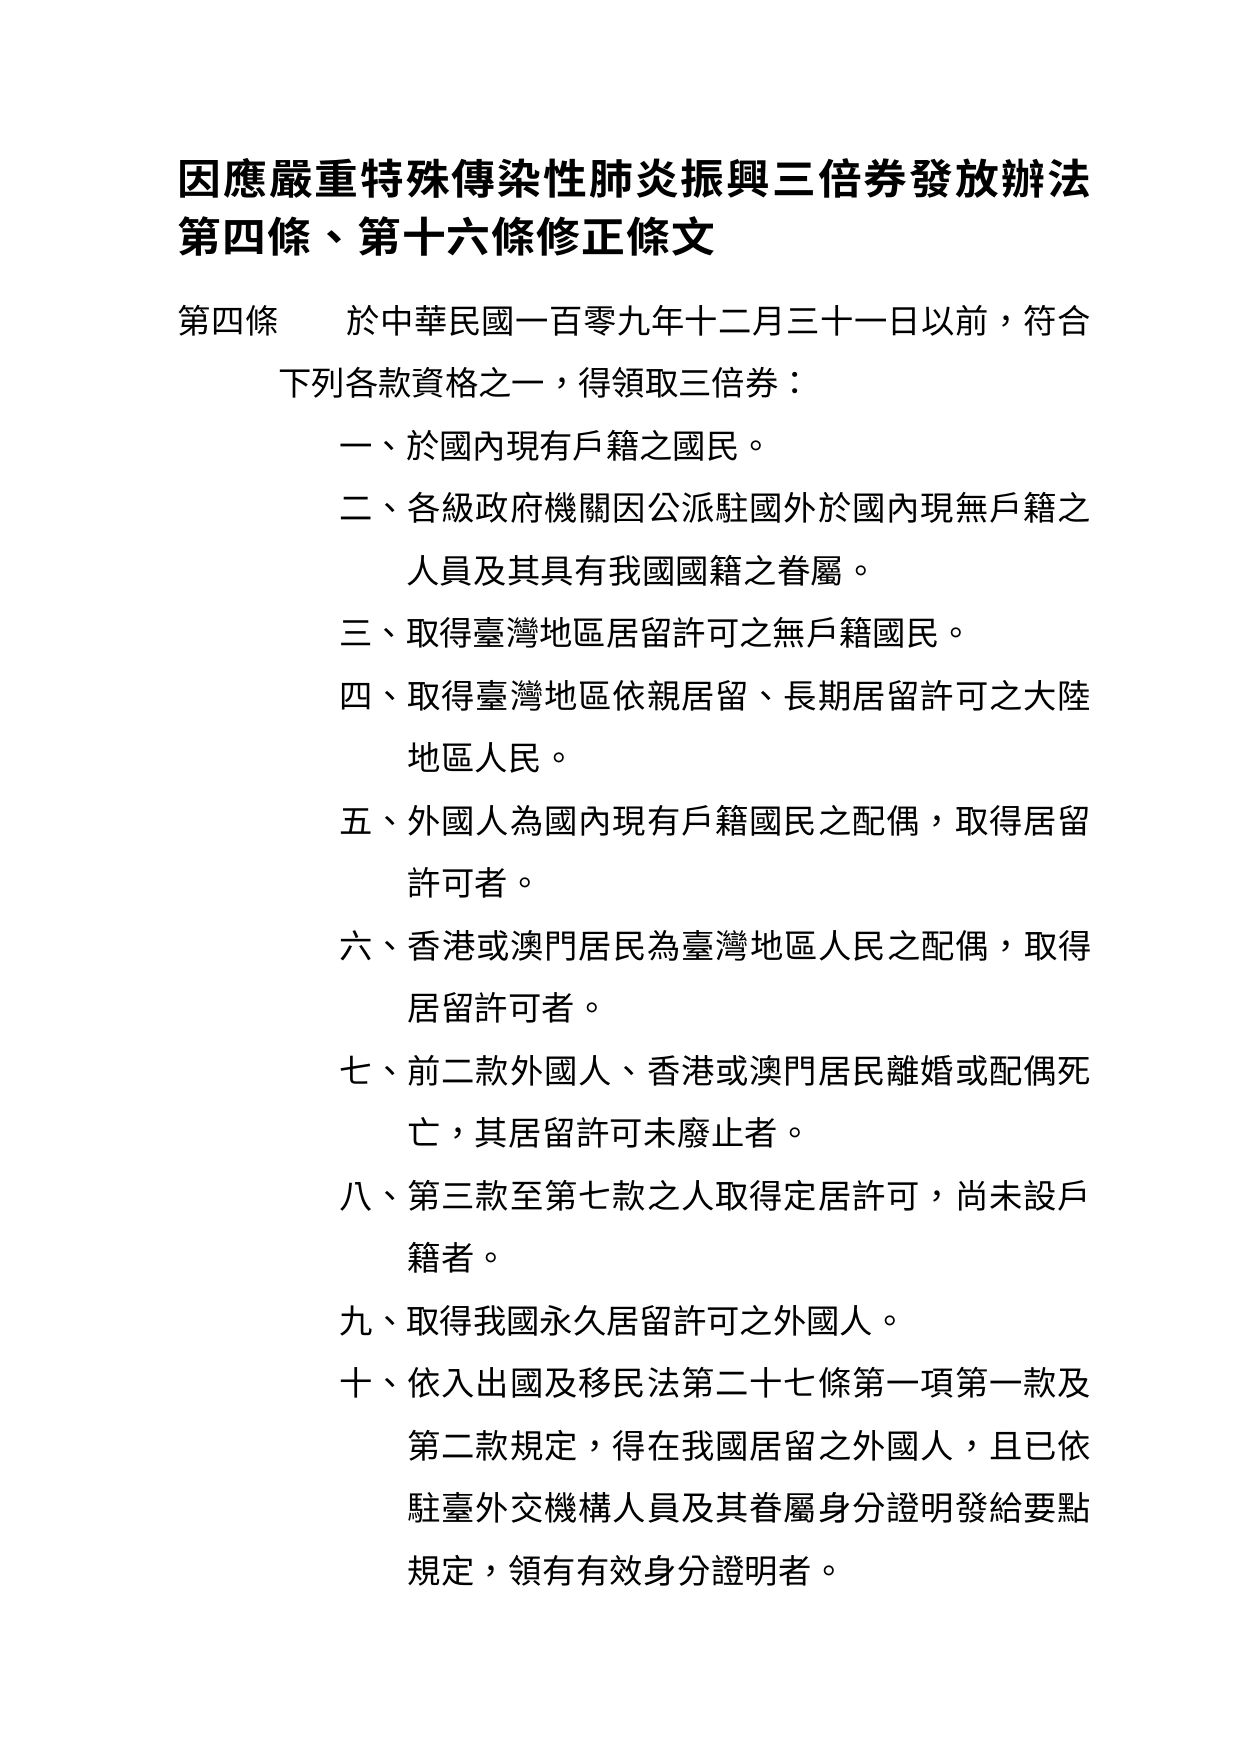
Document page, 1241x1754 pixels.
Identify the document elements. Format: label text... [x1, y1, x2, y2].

text 因應嚴重特殊傳染性肺炎振興三倍券發放辦法第四條、第十六條修正條文 [177, 148, 1092, 264]
text 七、前二款外國人、香港或澳門居民離婚或配偶死亡，其居留許可未廢止者。 [339, 1033, 1092, 1158]
text 三、取得臺灣地區居留許可之無戶籍國民。 [265, 596, 1092, 658]
text 九、取得我國永久居留許可之外國人。 [339, 1283, 1092, 1346]
text 十、依入出國及移民法第二十七條第一項第一款及第二款規定，得在我國居留之外國人，且已依駐臺外交機構人員及其眷屬身分證明發給要點規定，領有有效身分證明者。 [339, 1346, 1092, 1596]
text 二、各級政府機關因公派駐國外於國內現無戶籍之人員及其具有我國國籍之眷屬。 [339, 471, 1092, 596]
text 一、於國內現有戶籍之國民。 [265, 408, 1092, 471]
text 五、外國人為國內現有戶籍國民之配偶，取得居留許可者。 [339, 783, 1092, 908]
text 四、取得臺灣地區依親居留、長期居留許可之大陸地區人民。 [339, 658, 1092, 783]
text 六、香港或澳門居民為臺灣地區人民之配偶，取得居留許可者。 [339, 908, 1092, 1033]
text 第四條 於中華民國一百零九年十二月三十一日以前，符合下列各款資格之一，得領取三倍券： [177, 283, 1092, 408]
text 八、第三款至第七款之人取得定居許可，尚未設戶籍者。 [339, 1158, 1092, 1283]
